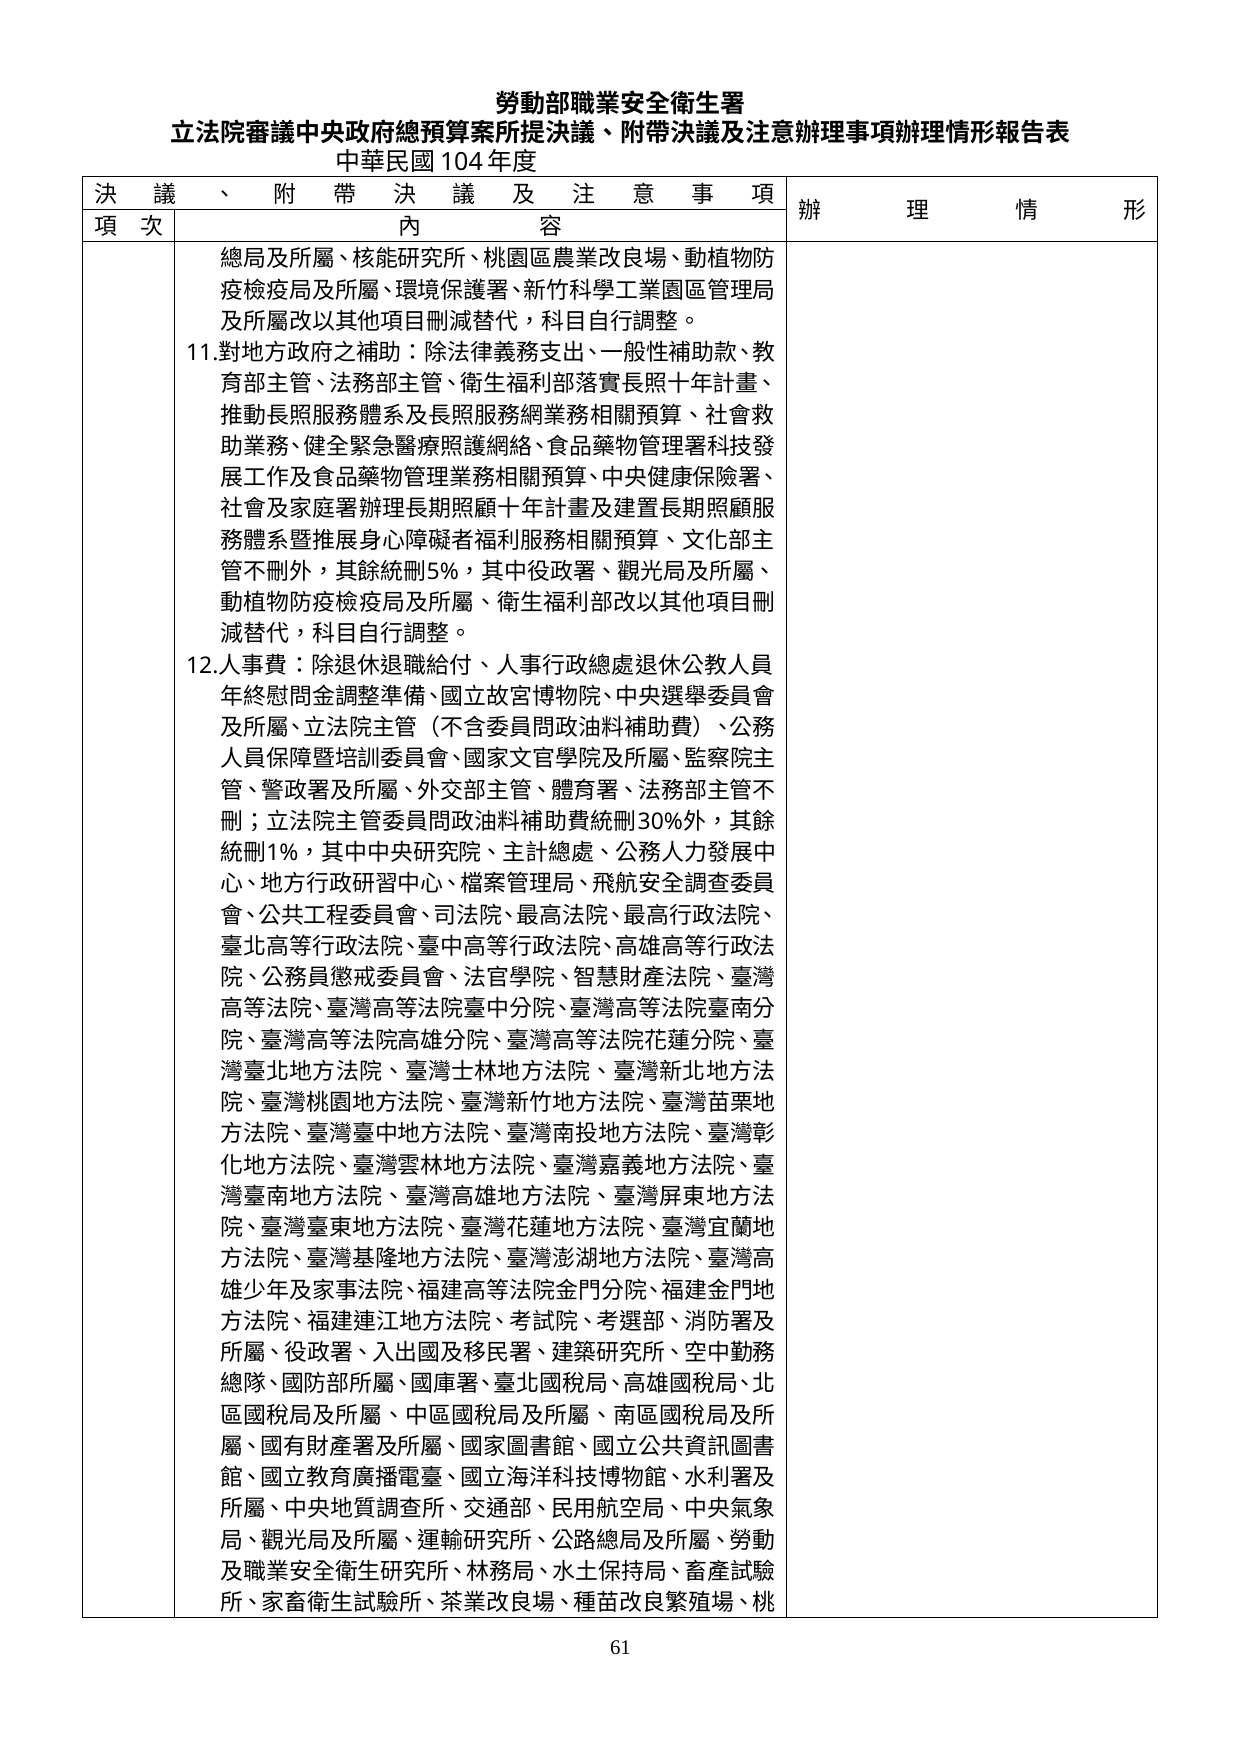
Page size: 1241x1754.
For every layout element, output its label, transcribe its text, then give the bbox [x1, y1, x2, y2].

table_cell [83, 242, 174, 1617]
table_cell 項次 [83, 210, 174, 241]
table_cell [787, 242, 1157, 1617]
table_header 決議、附帶決議及注意事項 [83, 177, 786, 208]
table_cell 總局及所屬、核能研究所、桃園區農業改良場、動植物防疫檢疫局及所屬、環境保護署、新竹科學工業園區管理局及所屬改以其他項目刪減替代，科目自行調整。 11.對地方政府之補助：除法律義務支出、一般性補助款、教育部主管、法務部主管、衛生福利部落實長照十年計畫、推動長照服務體系及長照服務網業務相關預算、社會救助業務、健全緊急醫療照護網絡、食品藥物管理署科技發展工作及食品藥物管理業務相關預算、中央健康保險署、社會及家庭署辦理長期照顧十年計畫及建置長期照顧服務體系暨推展身心障礙者福利服務相關預算、文化部主管不刪外，其餘統刪5%，其中役政署、觀光局及所屬、動植物防疫檢疫局及所屬、衛生福利部改以其他項目刪減替代，科目自行調整。 12.人事費：除退休退職給付、人事行政總處退休公教人員年終慰問金調整準備、國立故宮博物院、中央選舉委員會及所屬、立法院主管（不含委員問政油料補助費）、公務人員保障暨培訓委員會、國家文官學院及所屬、監察院主管、警政署及所屬、外交部主管、體育署、法務部主管不刪；立法院主管委員問政油料補助費統刪30%外，其餘統刪1%，其中中央研究院、主計總處、公務人力發展中心、地方行政研習中心、檔案管理局、飛航安全調查委員會、公共工程委員會、司法院、最高法院、最高行政法院、臺北高等行政法院、臺中高等行政法院、高雄高等行政法院、公務員懲戒委員會、法官學院、智慧財產法院、臺灣高等法院、臺灣高等法院臺中分院、臺灣高等法院臺南分院、臺灣高等法院高雄分院、臺灣高等法院花蓮分院、臺灣臺北地方法院、臺灣士林地方法院、臺灣新北地方法院、臺灣桃園地方法院、臺灣新竹地方法院、臺灣苗栗地方法院、臺灣臺中地方法院、臺灣南投地方法院、臺灣彰化地方法院、臺灣雲林地方法院、臺灣嘉義地方法院、臺灣臺南地方法院、臺灣高雄地方法院、臺灣屏東地方法院、臺灣臺東地方法院、臺灣花蓮地方法院、臺灣宜蘭地方法院、臺灣基隆地方法院、臺灣澎湖地方法院、臺灣高雄少年及家事法院、福建高等法院金門分院、福建金門地方法院、福建連江地方法院、考試院、考選部、消防署及所屬、役政署、入出國及移民署、建築研究所、空中勤務總隊、國防部所屬、國庫署、臺北國稅局、高雄國稅局、北區國稅局及所屬、中區國稅局及所屬、南區國稅局及所屬、國有財產署及所屬、國家圖書館、國立公共資訊圖書館、國立教育廣播電臺、國立海洋科技博物館、水利署及所屬、中央地質調查所、交通部、民用航空局、中央氣象局、觀光局及所屬、運輸研究所、公路總局及所屬、勞動及職業安全衛生研究所、林務局、水土保持局、畜產試驗所、家畜衛生試驗所、茶業改良場、種苗改良繁殖場、桃 [175, 242, 786, 1617]
table_header 辦理情形 [787, 177, 1157, 241]
table_cell 內 容 [175, 210, 786, 241]
